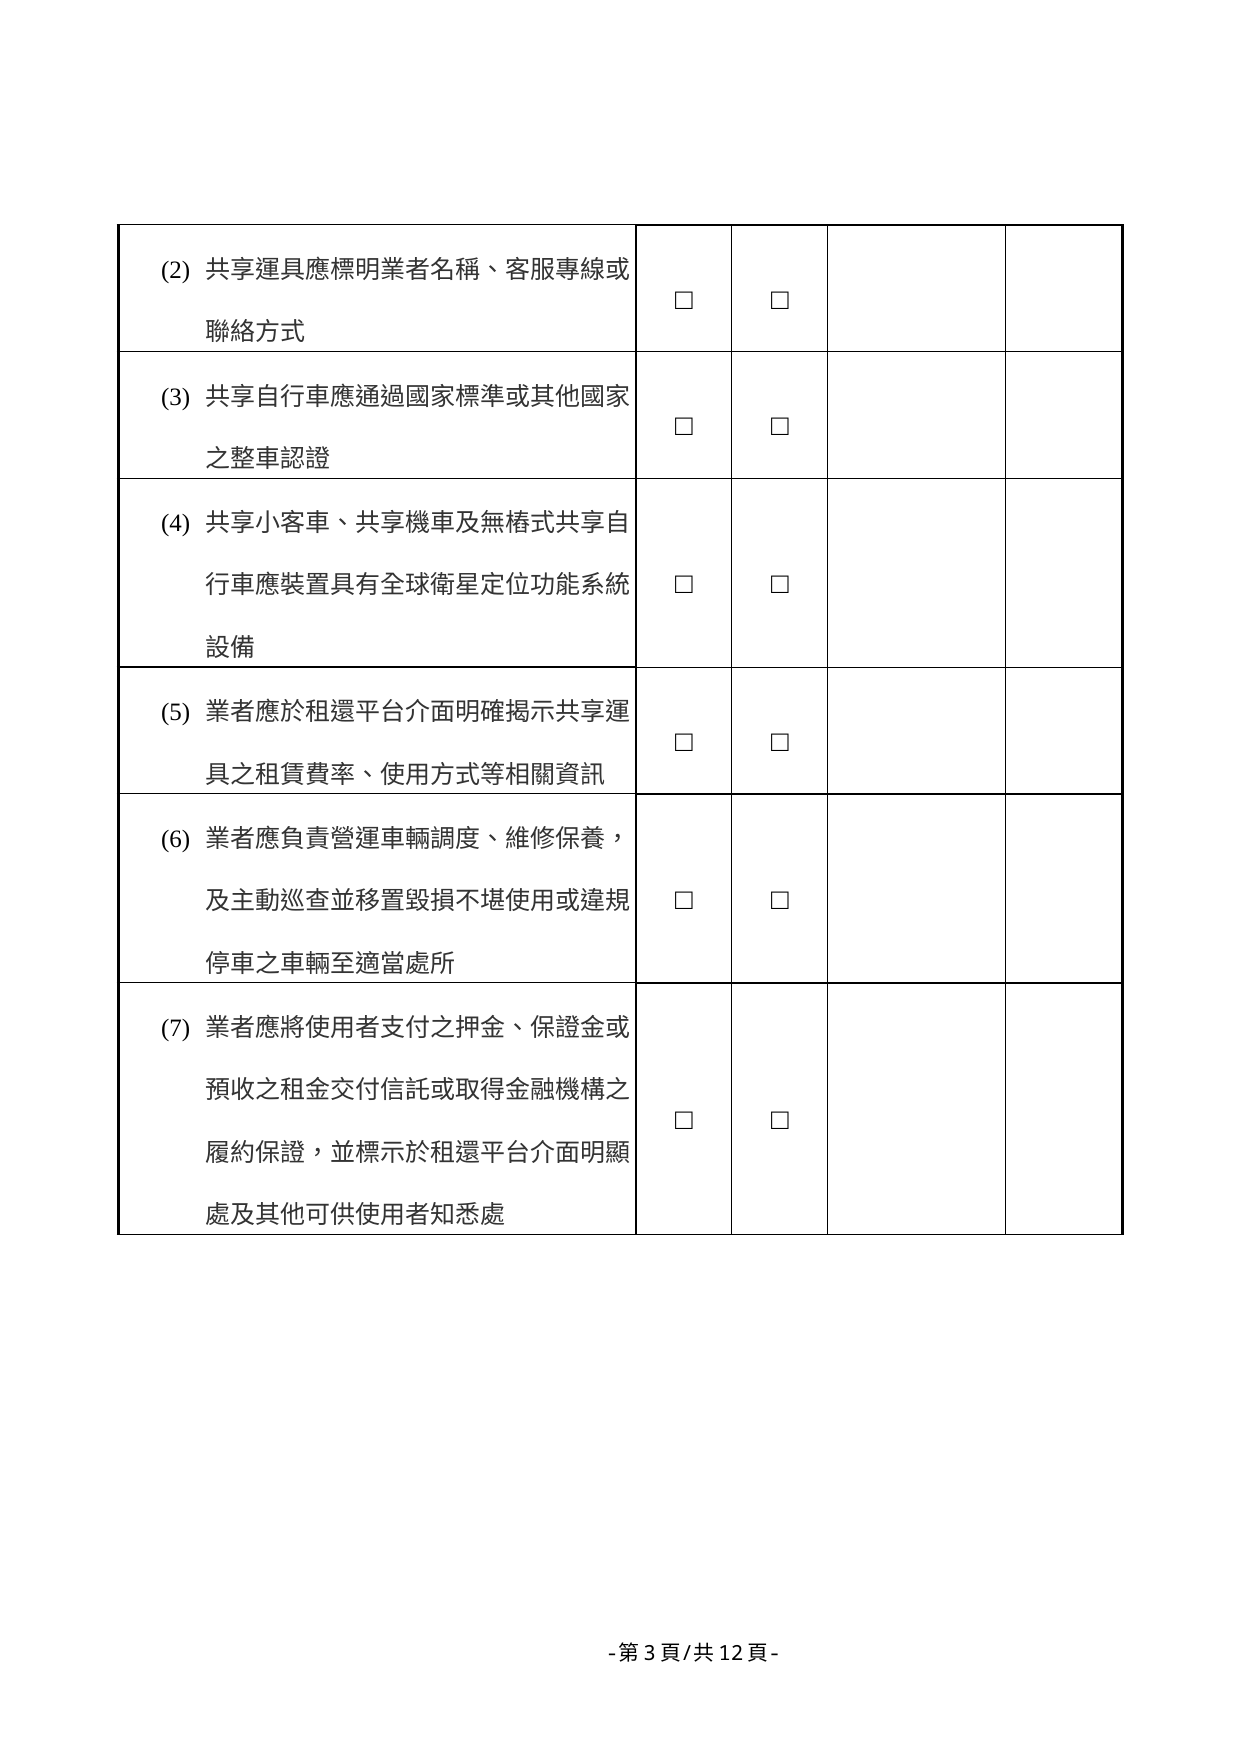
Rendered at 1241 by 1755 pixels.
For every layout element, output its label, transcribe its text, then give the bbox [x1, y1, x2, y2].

table_cell [1006, 984, 1121, 1234]
table_cell □ [732, 352, 827, 477]
table_cell [828, 984, 1005, 1234]
table_cell [1006, 226, 1121, 351]
table_cell 業者應將使用者支付之押金、保證金或預收之租金交付信託或取得金融機構之履約保證，並標示於租還平台介面明顯處及其他可供使用者知悉處 [120, 983, 635, 1234]
table_cell 業者應於租還平台介面明確揭示共享運具之租賃費率、使用方式等相關資訊 [120, 668, 635, 793]
table_cell □ [732, 668, 827, 793]
table_cell □ [732, 984, 827, 1234]
table_cell [828, 479, 1005, 666]
table_cell □ [732, 226, 827, 351]
table_cell [828, 226, 1005, 351]
table_cell □ [732, 479, 827, 666]
table_cell [1006, 352, 1121, 477]
table_cell 共享自行車應通過國家標準或其他國家之整車認證 [120, 352, 635, 477]
table_cell [828, 668, 1005, 793]
table_cell □ [637, 984, 731, 1234]
table_cell 共享小客車、共享機車及無樁式共享自行車應裝置具有全球衛星定位功能系統設備 [120, 479, 635, 666]
table_cell □ [637, 795, 731, 982]
table_cell □ [637, 352, 731, 477]
table_cell □ [732, 795, 827, 982]
table_cell [1006, 795, 1121, 982]
table_cell □ [637, 479, 731, 666]
table_cell [1006, 668, 1121, 793]
table_cell □ [637, 226, 731, 351]
table_cell 業者應負責營運車輛調度、維修保養，及主動巡查並移置毀損不堪使用或違規停車之車輛至適當處所 [120, 794, 635, 982]
table_cell 共享運具應標明業者名稱、客服專線或聯絡方式 [120, 225, 635, 351]
table_cell □ [637, 668, 731, 793]
table_cell [1006, 479, 1121, 666]
table_cell [828, 795, 1005, 982]
table_cell [828, 352, 1005, 477]
